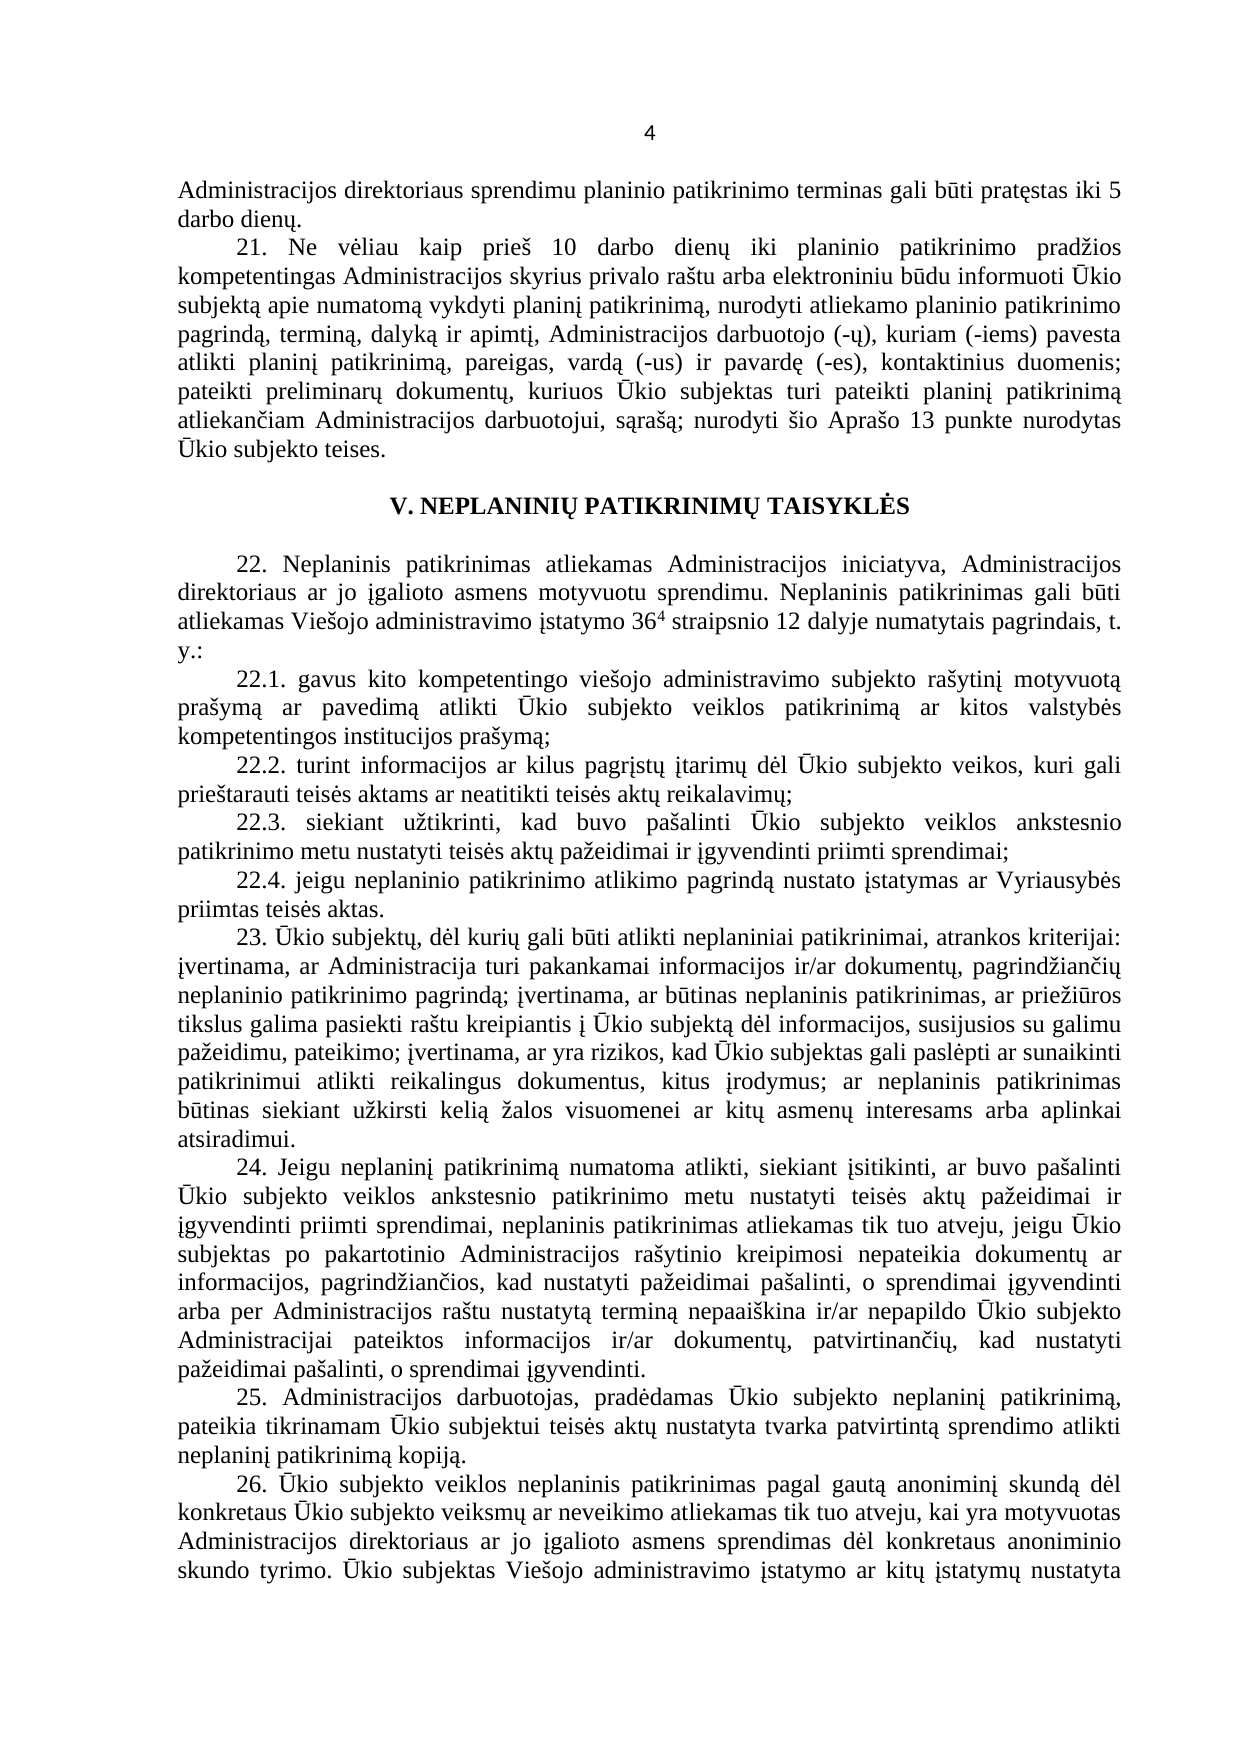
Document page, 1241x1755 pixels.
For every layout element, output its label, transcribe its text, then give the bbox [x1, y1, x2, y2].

text 24. Jeigu neplaninį patikrinimą numatoma atlikti, siekiant įsitikinti, ar buvo pašalinti Ūkio subjekto veiklos ankstesnio patikrinimo metu nustatyti teisės aktų pažeidimai ir įgyvendinti priimti sprendimai, neplaninis patikrinimas atliekamas tik tuo atveju, jeigu Ūkio subjektas po pakartotinio Administracijos rašytinio kreipimosi nepateikia dokumentų ar informacijos, pagrindžiančios, kad nustatyti pažeidimai pašalinti, o sprendimai įgyvendinti arba per Administracijos raštu nustatytą terminą nepaaiškina ir/ar nepapildo Ūkio subjekto Administracijai pateiktos informacijos ir/ar dokumentų, patvirtinančių, kad nustatyti pažeidimai pašalinti, o sprendimai įgyvendinti. [177, 1152, 1122, 1382]
text Administracijos direktoriaus sprendimu planinio patikrinimo terminas gali būti pratęstas iki 5 darbo dienų. [177, 175, 1122, 232]
text 22. Neplaninis patikrinimas atliekamas Administracijos iniciatyva, Administracijos direktoriaus ar jo įgalioto asmens motyvuotu sprendimu. Neplaninis patikrinimas gali būti atliekamas Viešojo administravimo įstatymo 364 straipsnio 12 dalyje numatytais pagrindais, t. y.: [177, 549, 1122, 664]
text V. NEPLANINIŲ PATIKRINIMŲ TAISYKLĖS [177, 491, 1122, 520]
text 22.4. jeigu neplaninio patikrinimo atlikimo pagrindą nustato įstatymas ar Vyriausybės priimtas teisės aktas. [177, 865, 1122, 922]
text 23. Ūkio subjektų, dėl kurių gali būti atlikti neplaniniai patikrinimai, atrankos kriterijai: įvertinama, ar Administracija turi pakankamai informacijos ir/ar dokumentų, pagrindžiančių neplaninio patikrinimo pagrindą; įvertinama, ar būtinas neplaninis patikrinimas, ar priežiūros tikslus galima pasiekti raštu kreipiantis į Ūkio subjektą dėl informacijos, susijusios su galimu pažeidimu, pateikimo; įvertinama, ar yra rizikos, kad Ūkio subjektas gali paslėpti ar sunaikinti patikrinimui atlikti reikalingus dokumentus, kitus įrodymus; ar neplaninis patikrinimas būtinas siekiant užkirsti kelią žalos visuomenei ar kitų asmenų interesams arba aplinkai atsiradimui. [177, 922, 1122, 1152]
text 22.2. turint informacijos ar kilus pagrįstų įtarimų dėl Ūkio subjekto veikos, kuri gali prieštarauti teisės aktams ar neatitikti teisės aktų reikalavimų; [177, 750, 1122, 807]
text 25. Administracijos darbuotojas, pradėdamas Ūkio subjekto neplaninį patikrinimą, pateikia tikrinamam Ūkio subjektui teisės aktų nustatyta tvarka patvirtintą sprendimo atlikti neplaninį patikrinimą kopiją. [177, 1382, 1122, 1469]
text 22.3. siekiant užtikrinti, kad buvo pašalinti Ūkio subjekto veiklos ankstesnio patikrinimo metu nustatyti teisės aktų pažeidimai ir įgyvendinti priimti sprendimai; [177, 807, 1122, 865]
text 26. Ūkio subjekto veiklos neplaninis patikrinimas pagal gautą anoniminį skundą dėl konkretaus Ūkio subjekto veiksmų ar neveikimo atliekamas tik tuo atveju, kai yra motyvuotas Administracijos direktoriaus ar jo įgalioto asmens sprendimas dėl konkretaus anoniminio skundo tyrimo. Ūkio subjektas Viešojo administravimo įstatymo ar kitų įstatymų nustatyta [177, 1469, 1122, 1584]
text 22.1. gavus kito kompetentingo viešojo administravimo subjekto rašytinį motyvuotą prašymą ar pavedimą atlikti Ūkio subjekto veiklos patikrinimą ar kitos valstybės kompetentingos institucijos prašymą; [177, 664, 1122, 750]
text 21. Ne vėliau kaip prieš 10 darbo dienų iki planinio patikrinimo pradžios kompetentingas Administracijos skyrius privalo raštu arba elektroniniu būdu informuoti Ūkio subjektą apie numatomą vykdyti planinį patikrinimą, nurodyti atliekamo planinio patikrinimo pagrindą, terminą, dalyką ir apimtį, Administracijos darbuotojo (-ų), kuriam (-iems) pavesta atlikti planinį patikrinimą, pareigas, vardą (-us) ir pavardę (-es), kontaktinius duomenis; pateikti preliminarų dokumentų, kuriuos Ūkio subjektas turi pateikti planinį patikrinimą atliekančiam Administracijos darbuotojui, sąrašą; nurodyti šio Aprašo 13 punkte nurodytas Ūkio subjekto teises. [177, 232, 1122, 462]
